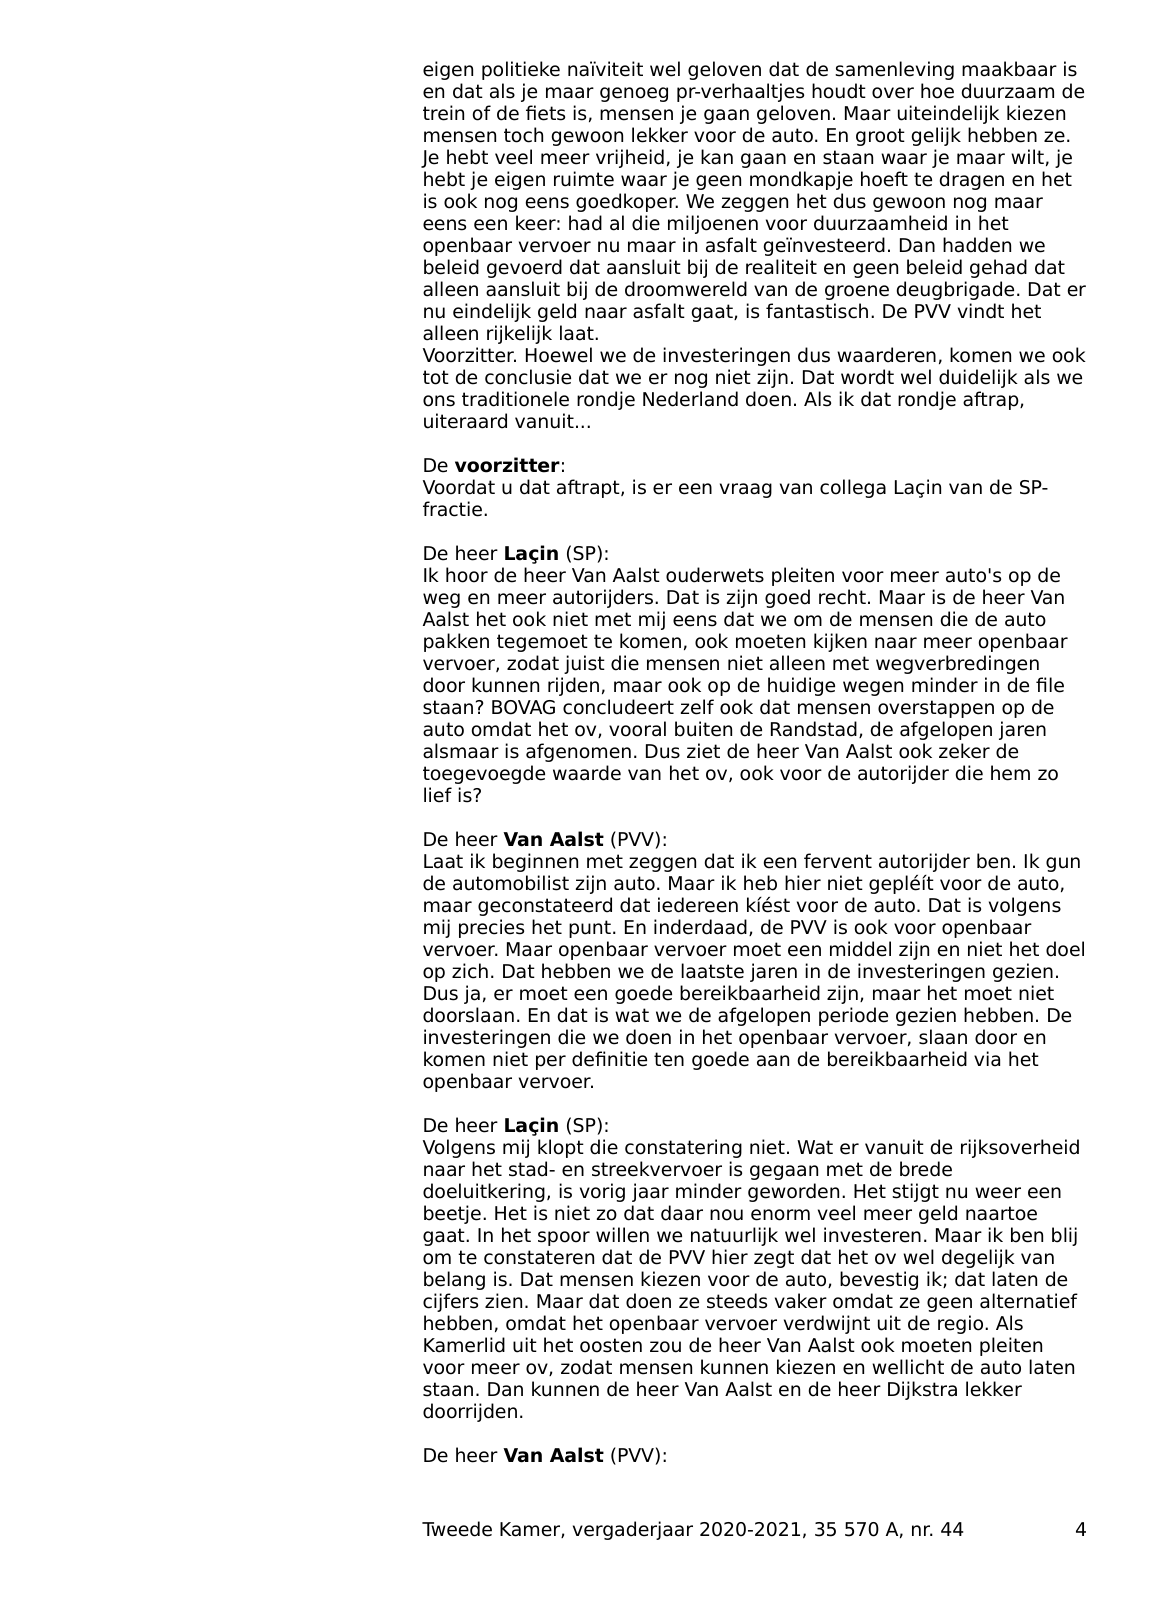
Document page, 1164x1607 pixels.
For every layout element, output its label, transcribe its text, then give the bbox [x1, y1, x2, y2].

text De heer Van Aalst (PVV): [422, 829, 1087, 851]
text Voorzitter. Hoewel we de investeringen dus waarderen, komen we ook tot de conclusie dat we er nog niet zijn. Dat wordt wel duidelijk als we ons traditionele rondje Nederland doen. Als ik dat rondje aftrap, uiteraard vanuit... [422, 345, 1087, 433]
text Laat ik beginnen met zeggen dat ik een fervent autorijder ben. Ik gun de automobilist zijn auto. Maar ik heb hier niet gepléít voor de auto, maar geconstateerd dat iedereen kíést voor de auto. Dat is volgens mij precies het punt. En inderdaad, de PVV is ook voor openbaar vervoer. Maar openbaar vervoer moet een middel zijn en niet het doel op zich. Dat hebben we de laatste jaren in de investeringen gezien. Dus ja, er moet een goede bereikbaarheid zijn, maar het moet niet doorslaan. En dat is wat we de afgelopen periode gezien hebben. De investeringen die we doen in het openbaar vervoer, slaan door en komen niet per definitie ten goede aan de bereikbaarheid via het openbaar vervoer. [422, 851, 1087, 1093]
text Voordat u dat aftrapt, is er een vraag van collega Laçin van de SP-fractie. [422, 477, 1087, 521]
text Volgens mij klopt die constatering niet. Wat er vanuit de rijksoverheid naar het stad- en streekvervoer is gegaan met de brede doeluitkering, is vorig jaar minder geworden. Het stijgt nu weer een beetje. Het is niet zo dat daar nou enorm veel meer geld naartoe gaat. In het spoor willen we natuurlijk wel investeren. Maar ik ben blij om te constateren dat de PVV hier zegt dat het ov wel degelijk van belang is. Dat mensen kiezen voor de auto, bevestig ik; dat laten de cijfers zien. Maar dat doen ze steeds vaker omdat ze geen alternatief hebben, omdat het openbaar vervoer verdwijnt uit de regio. Als Kamerlid uit het oosten zou de heer Van Aalst ook moeten pleiten voor meer ov, zodat mensen kunnen kiezen en wellicht de auto laten staan. Dan kunnen de heer Van Aalst en de heer Dijkstra lekker doorrijden. [422, 1137, 1087, 1423]
text De heer Laçin (SP): [422, 543, 1087, 565]
text De heer Laçin (SP): [422, 1115, 1087, 1137]
text eigen politieke naïviteit wel geloven dat de samenleving maakbaar is en dat als je maar genoeg pr-verhaaltjes houdt over hoe duurzaam de trein of de fiets is, mensen je gaan geloven. Maar uiteindelijk kiezen mensen toch gewoon lekker voor de auto. En groot gelijk hebben ze. Je hebt veel meer vrijheid, je kan gaan en staan waar je maar wilt, je hebt je eigen ruimte waar je geen mondkapje hoeft te dragen en het is ook nog eens goedkoper. We zeggen het dus gewoon nog maar eens een keer: had al die miljoenen voor duurzaamheid in het openbaar vervoer nu maar in asfalt geïnvesteerd. Dan hadden we beleid gevoerd dat aansluit bij de realiteit en geen beleid gehad dat alleen aansluit bij de droomwereld van de groene deugbrigade. Dat er nu eindelijk geld naar asfalt gaat, is fantastisch. De PVV vindt het alleen rijkelijk laat. [422, 59, 1087, 345]
text De heer Van Aalst (PVV): [422, 1445, 1087, 1467]
text Ik hoor de heer Van Aalst ouderwets pleiten voor meer auto's op de weg en meer autorijders. Dat is zijn goed recht. Maar is de heer Van Aalst het ook niet met mij eens dat we om de mensen die de auto pakken tegemoet te komen, ook moeten kijken naar meer openbaar vervoer, zodat juist die mensen niet alleen met wegverbredingen door kunnen rijden, maar ook op de huidige wegen minder in de file staan? BOVAG concludeert zelf ook dat mensen overstappen op de auto omdat het ov, vooral buiten de Randstad, de afgelopen jaren alsmaar is afgenomen. Dus ziet de heer Van Aalst ook zeker de toegevoegde waarde van het ov, ook voor de autorijder die hem zo lief is? [422, 565, 1087, 807]
text De voorzitter: [422, 455, 1087, 477]
